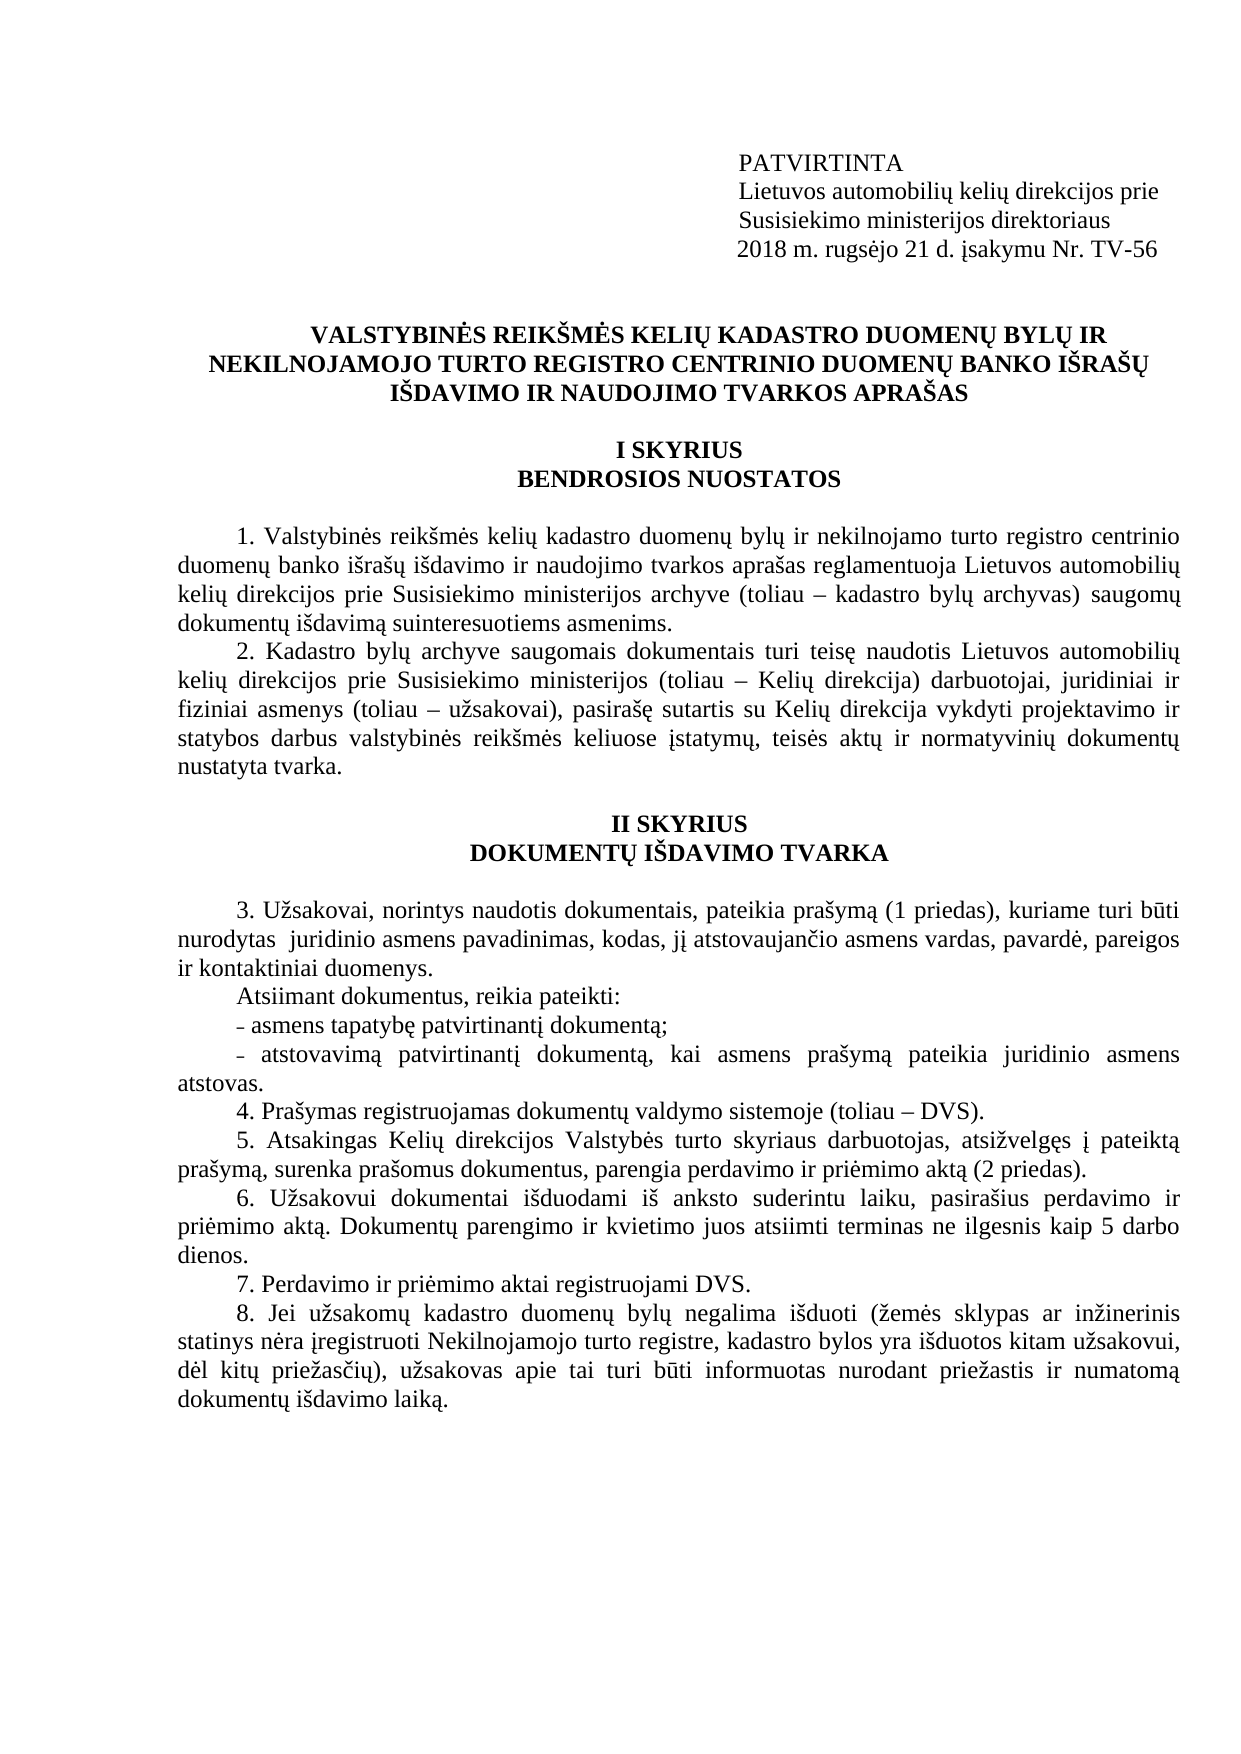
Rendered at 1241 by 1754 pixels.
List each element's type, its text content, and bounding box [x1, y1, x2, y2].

text 3. Užsakovai, norintys naudotis dokumentais, pateikia prašymą (1 priedas), kuriame turi būti nurodytas juridinio asmens pavadinimas, kodas, jį atstovaujančio asmens vardas, pavardė, pareigos ir kontaktiniai duomenys. [177, 895, 1181, 981]
text PATVIRTINTA [738, 148, 1181, 176]
text 2018 m. rugsėjo 21 d. įsakymu Nr. TV-56 [737, 234, 1181, 263]
text ˗ asmens tapatybę patvirtinantį dokumentą; [177, 1010, 1181, 1039]
text 1. Valstybinės reikšmės kelių kadastro duomenų bylų ir nekilnojamo turto registro centrinio duomenų banko išrašų išdavimo ir naudojimo tvarkos aprašas reglamentuoja Lietuvos automobilių kelių direkcijos prie Susisiekimo ministerijos archyve (toliau – kadastro bylų archyvas) saugomų dokumentų išdavimą suinteresuotiems asmenims. [177, 521, 1181, 636]
text 2. Kadastro bylų archyve saugomais dokumentais turi teisę naudotis Lietuvos automobilių kelių direkcijos prie Susisiekimo ministerijos (toliau – Kelių direkcija) darbuotojai, juridiniai ir fiziniai asmenys (toliau – užsakovai), pasirašę sutartis su Kelių direkcija vykdyti projektavimo ir statybos darbus valstybinės reikšmės keliuose įstatymų, teisės aktų ir normatyvinių dokumentų nustatyta tvarka. [177, 636, 1181, 780]
text 6. Užsakovui dokumentai išduodami iš anksto suderintu laiku, pasirašius perdavimo ir priėmimo aktą. Dokumentų parengimo ir kvietimo juos atsiimti terminas ne ilgesnis kaip 5 darbo dienos. [177, 1183, 1181, 1269]
text BENDROSIOS NUOSTATOS [177, 464, 1181, 493]
text II SKYRIUS [177, 809, 1181, 838]
text I SKYRIUS [177, 435, 1181, 464]
text 4. Prašymas registruojamas dokumentų valdymo sistemoje (toliau – DVS). [177, 1096, 1181, 1125]
text VALSTYBINĖS REIKŠMĖS KELIŲ KADASTRO DUOMENŲ BYLŲ IR NEKILNOJAMOJO TURTO REGISTRO CENTRINIO DUOMENŲ BANKO IŠRAŠŲ IŠDAVIMO IR NAUDOJIMO TVARKOS APRAŠAS [177, 320, 1181, 406]
text Atsiimant dokumentus, reikia pateikti: [177, 981, 1181, 1010]
text DOKUMENTŲ IŠDAVIMO TVARKA [177, 838, 1181, 866]
text 7. Perdavimo ir priėmimo aktai registruojami DVS. [177, 1269, 1181, 1298]
text ˗ atstovavimą patvirtinantį dokumentą, kai asmens prašymą pateikia juridinio asmens atstovas. [177, 1039, 1181, 1096]
text 8. Jei užsakomų kadastro duomenų bylų negalima išduoti (žemės sklypas ar inžinerinis statinys nėra įregistruoti Nekilnojamojo turto registre, kadastro bylos yra išduotos kitam užsakovui, dėl kitų priežasčių), užsakovas apie tai turi būti informuotas nurodant priežastis ir numatomą dokumentų išdavimo laiką. [177, 1298, 1181, 1413]
text Lietuvos automobilių kelių direkcijos prie Susisiekimo ministerijos direktoriaus [738, 176, 1181, 234]
text 5. Atsakingas Kelių direkcijos Valstybės turto skyriaus darbuotojas, atsižvelgęs į pateiktą prašymą, surenka prašomus dokumentus, parengia perdavimo ir priėmimo aktą (2 priedas). [177, 1125, 1181, 1183]
